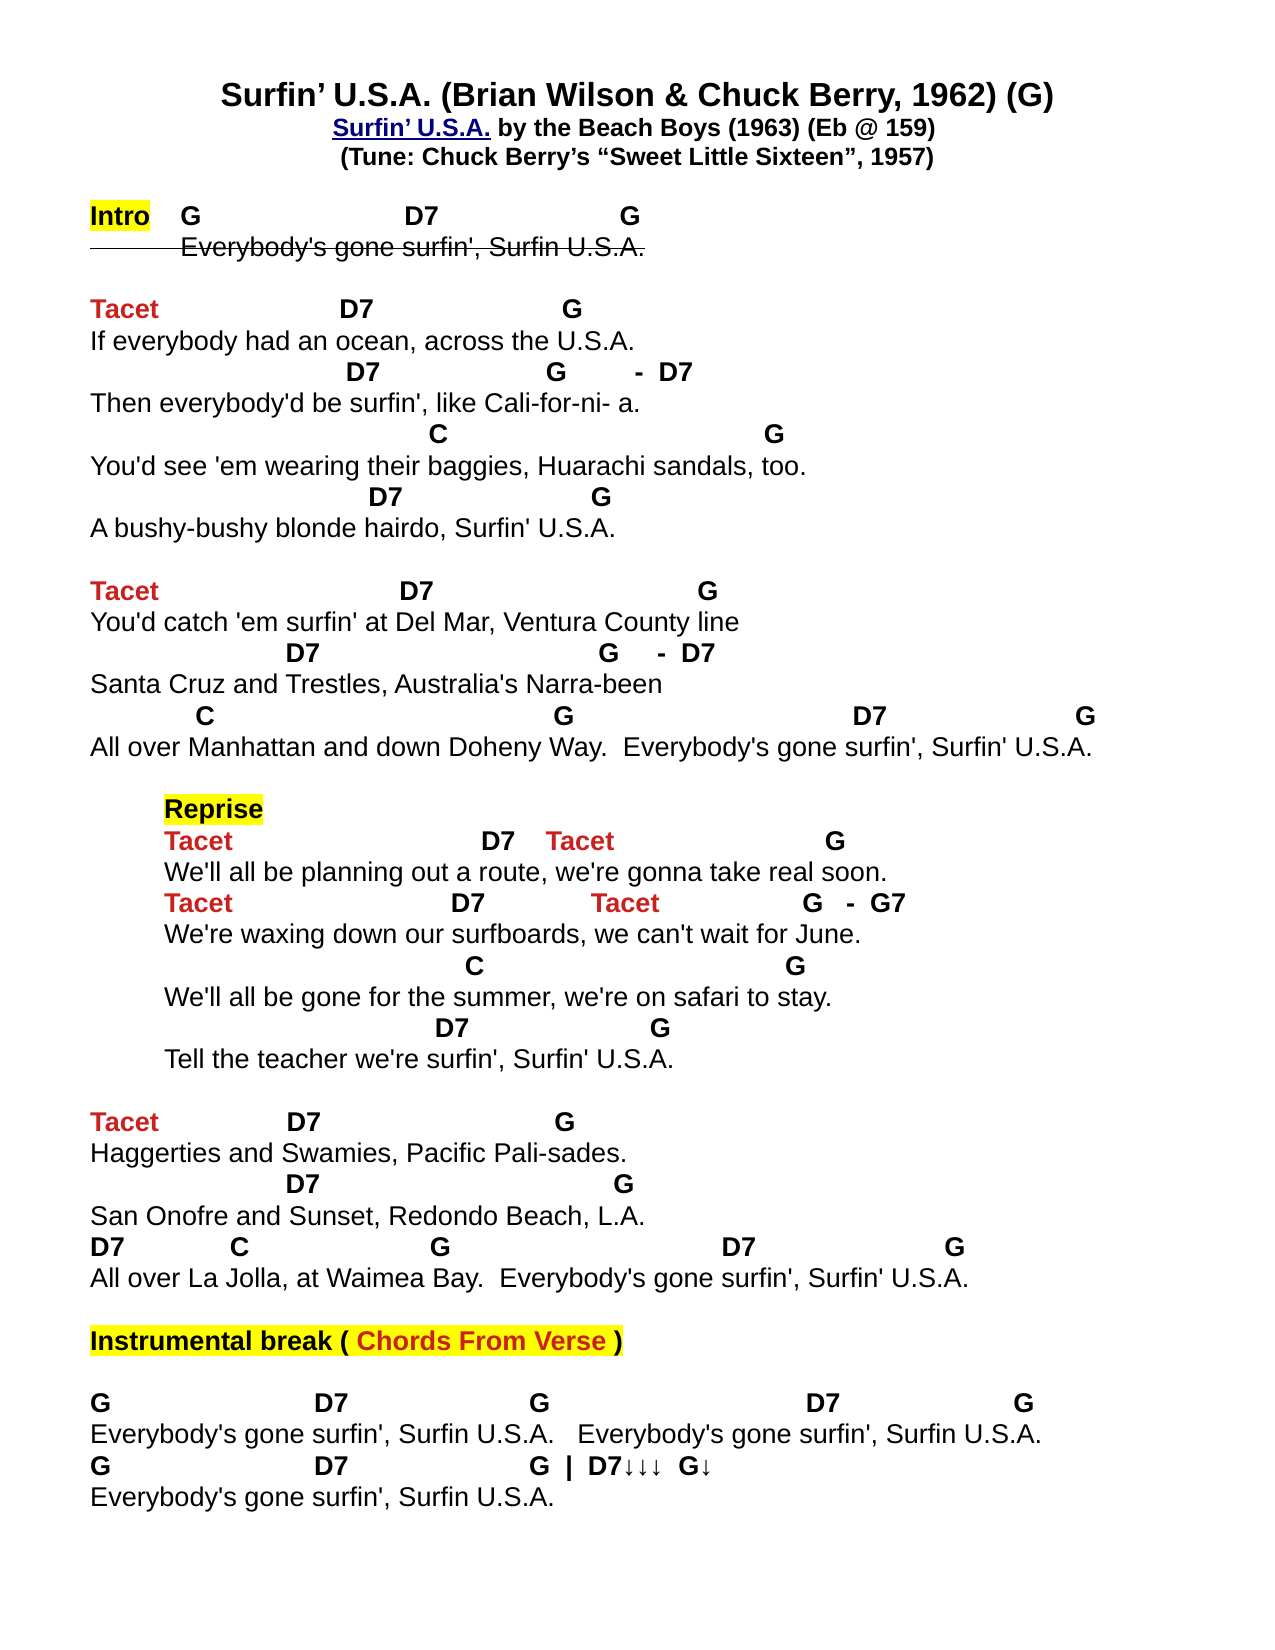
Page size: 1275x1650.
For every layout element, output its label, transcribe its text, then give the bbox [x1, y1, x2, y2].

text C G D7 G [90, 700, 1185, 731]
text We'll all be gone for the summer, we're on safari to stay. [164, 981, 1185, 1012]
text Everybody's gone surfin', Surfin U.S.A. Everybody's gone surfin', Surfin U.S.A. [90, 1418, 1185, 1450]
text Santa Cruz and Trestles, Australia's Narra-been [90, 668, 1185, 700]
text G D7 G D7 G [90, 1387, 1185, 1418]
text C G [90, 418, 1185, 450]
text If everybody had an ocean, across the U.S.A. [90, 325, 1185, 356]
text D7 G - D7 [90, 356, 1185, 387]
text Everybody's gone surfin', Surfin U.S.A. [90, 231, 1185, 262]
text Everybody's gone surfin', Surfin U.S.A. [90, 1481, 1185, 1512]
text C G [164, 950, 1185, 981]
text Then everybody'd be surfin', like Cali-for-ni- a. [90, 387, 1185, 418]
text D7 G [164, 1012, 1185, 1043]
text Tell the teacher we're surfin', Surfin' U.S.A. [164, 1043, 1185, 1075]
text Tacet D7 G [90, 575, 1185, 606]
text Haggerties and Swamies, Pacific Pali-sades. [90, 1137, 1185, 1168]
text We're waxing down our surfboards, we can't wait for June. [164, 918, 1185, 950]
text Tacet D7 Tacet G [164, 825, 1185, 856]
text D7 G [90, 481, 1185, 512]
text Reprise [164, 793, 1185, 825]
text D7 G [90, 1168, 1185, 1200]
text G D7 G | D7↓↓↓ G↓ [90, 1450, 1185, 1481]
text We'll all be planning out a route, we're gonna take real soon. [164, 856, 1185, 887]
text All over La Jolla, at Waimea Bay. Everybody's gone surfin', Surfin' U.S.A. [90, 1262, 1185, 1293]
text Surfin’ U.S.A. (Brian Wilson & Chuck Berry, 1962) (G) [90, 75, 1185, 113]
text A bushy-bushy blonde hairdo, Surfin' U.S.A. [90, 512, 1185, 543]
text You'd catch 'em surfin' at Del Mar, Ventura County line [90, 606, 1185, 637]
text San Onofre and Sunset, Redondo Beach, L.A. [90, 1200, 1185, 1231]
text Surfin’ U.S.A. by the Beach Boys (1963) (Eb @ 159) (Tune: Chuck Berry’s “Sweet Little Sixteen”, 1957) [90, 113, 1185, 171]
text Intro G D7 G [90, 200, 1185, 231]
text Instrumental break ( Chords From Verse ) [90, 1325, 1185, 1356]
text D7 C G D7 G [90, 1231, 1185, 1262]
text You'd see 'em wearing their baggies, Huarachi sandals, too. [90, 450, 1185, 481]
text Tacet D7 G [90, 1106, 1185, 1137]
text All over Manhattan and down Doheny Way. Everybody's gone surfin', Surfin' U.S.A. [90, 731, 1185, 762]
text Tacet D7 G [90, 293, 1185, 325]
text Tacet D7 Tacet G - G7 [164, 887, 1185, 918]
text D7 G - D7 [90, 637, 1185, 668]
